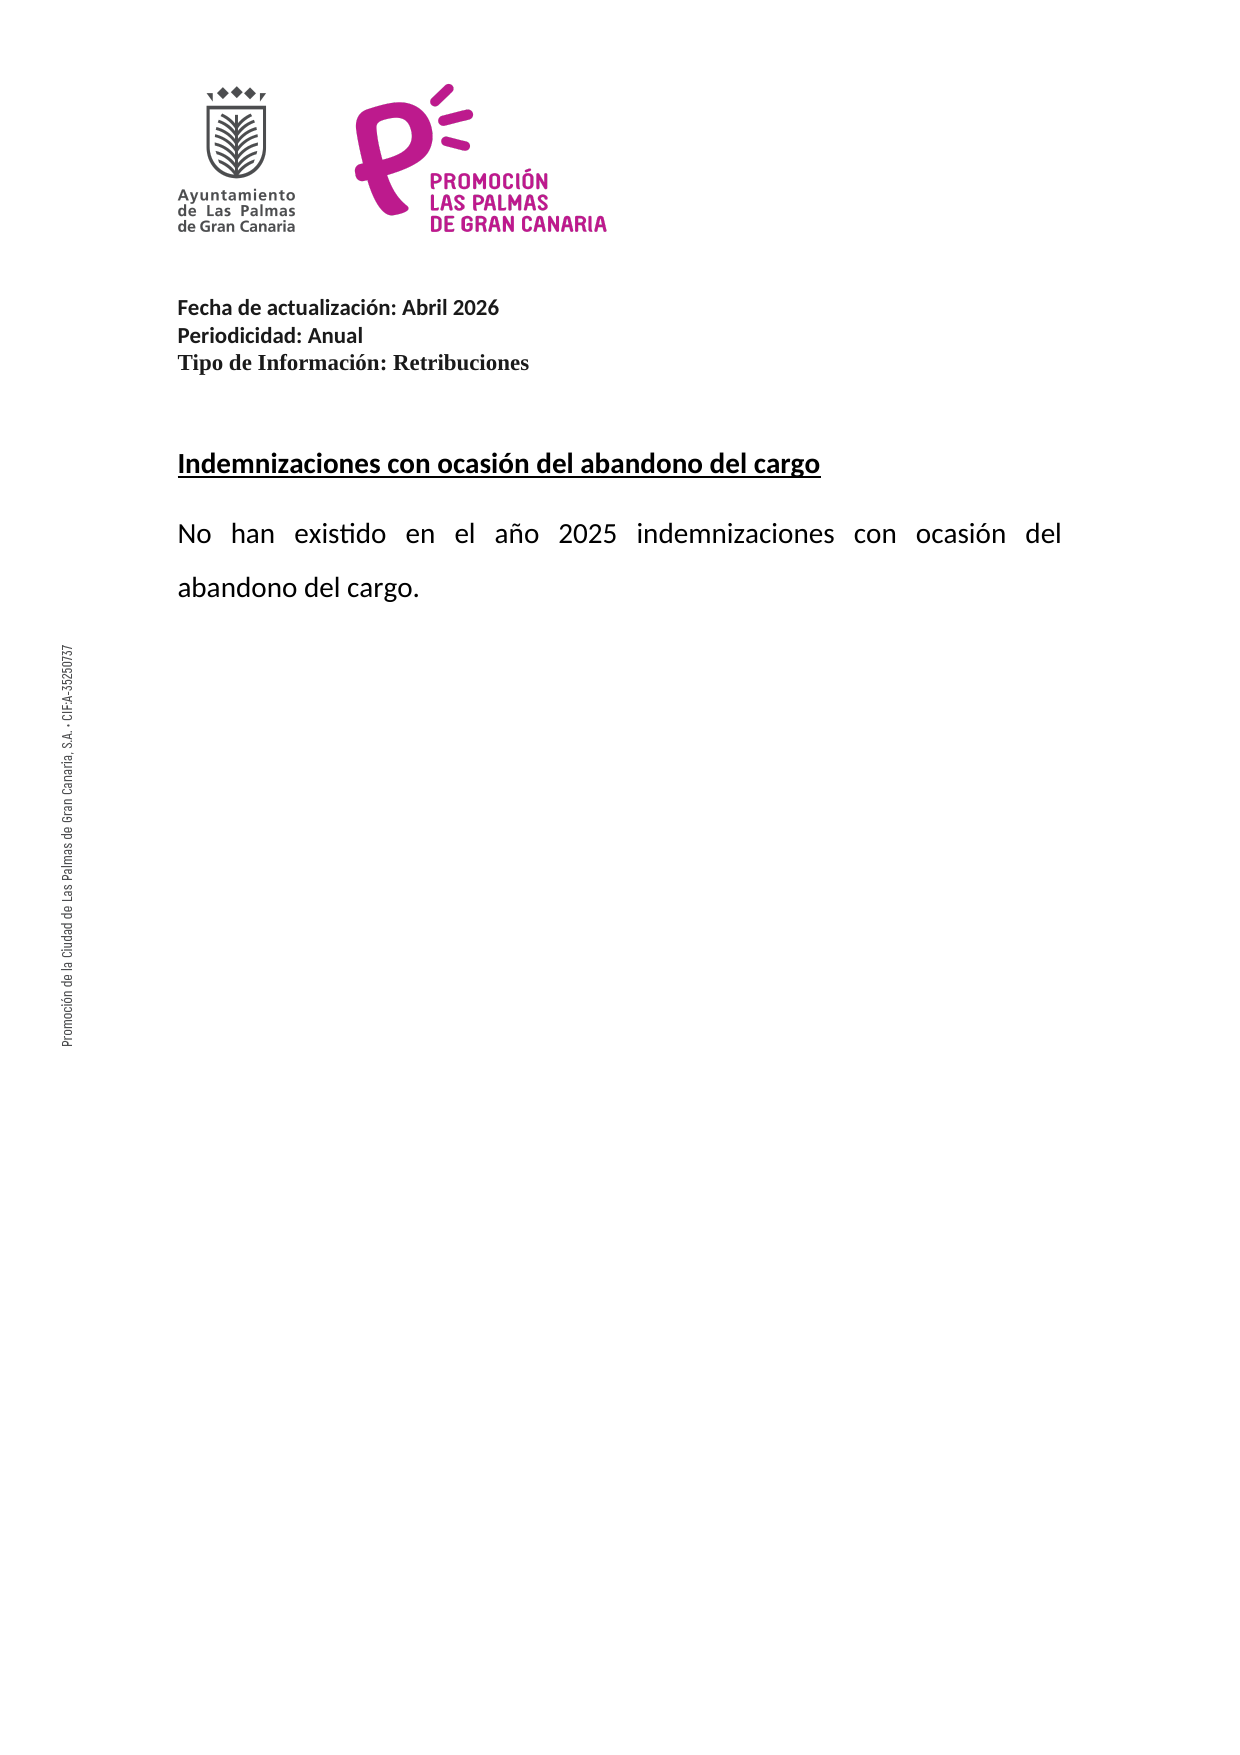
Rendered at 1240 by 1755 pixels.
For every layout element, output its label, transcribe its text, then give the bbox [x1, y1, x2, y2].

text Indemnizaciones con ocasión del abandono del cargo [177, 445, 1062, 481]
text No han existido en el año 2025 indemnizaciones con ocasión del abandono del cargo. [177, 515, 1062, 604]
